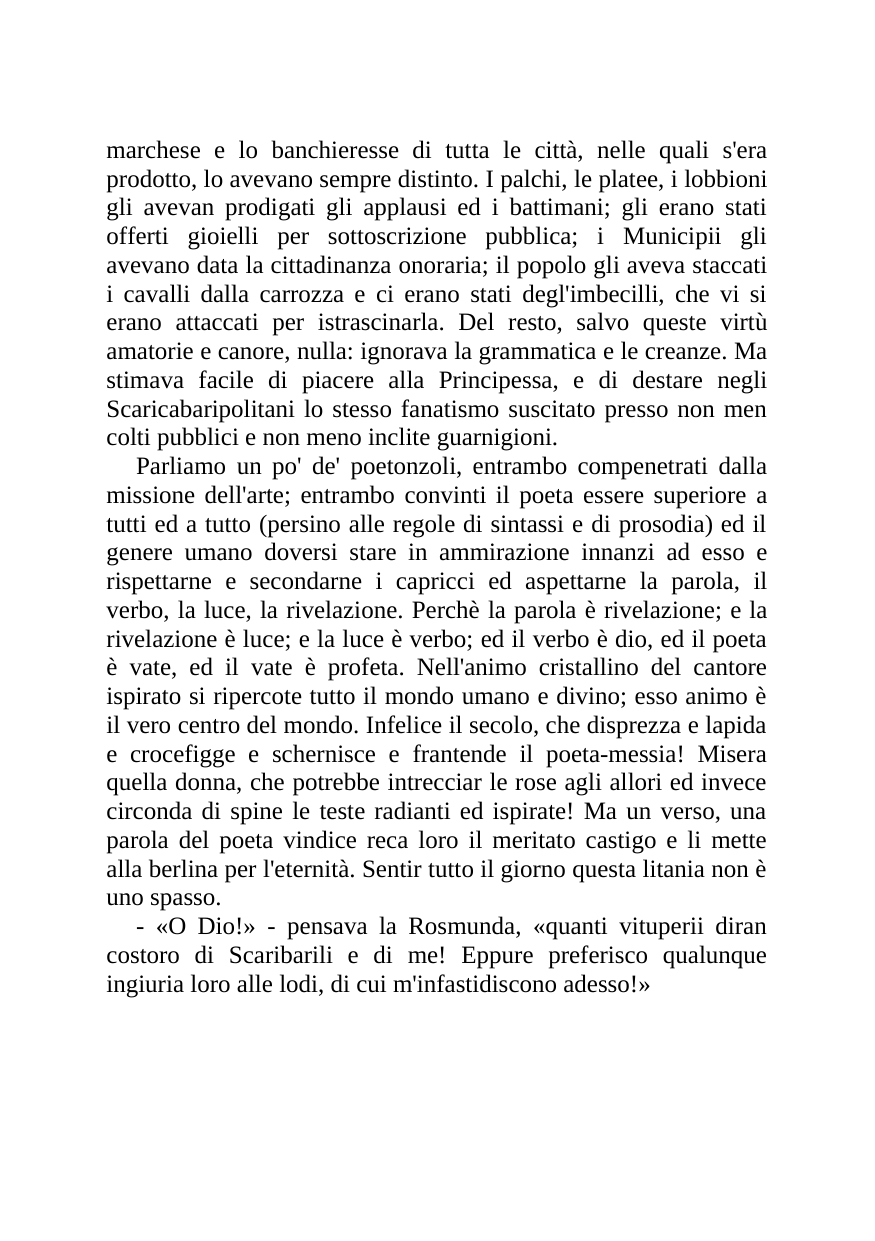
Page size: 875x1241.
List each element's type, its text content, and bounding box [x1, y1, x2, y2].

text marchese e lo banchieresse di tutta le città, nelle quali s'era prodotto, lo avevano sempre distinto. I palchi, le platee, i lobbioni gli avevan prodigati gli applausi ed i battimani; gli erano stati offerti gioielli per sottoscrizione pubblica; i Municipii gli avevano data la cittadinanza onoraria; il popolo gli aveva staccati i cavalli dalla carrozza e ci erano stati degl'imbecilli, che vi si erano attaccati per istrascinarla. Del resto, salvo queste virtù amatorie e canore, nulla: ignorava la grammatica e le creanze. Ma stimava facile di piacere alla Principessa, e di destare negli Scaricabaripolitani lo stesso fanatismo suscitato presso non men colti pubblici e non meno inclite guarnigioni. [106, 135, 768, 451]
text - «O Dio!» - pensava la Rosmunda, «quanti vituperii diran costoro di Scaribarili e di me! Eppure preferisco qualunque ingiuria loro alle lodi, di cui m'infastidiscono adesso!» [106, 911, 768, 997]
text Parliamo un po' de' poetonzoli, entrambo compenetrati dalla missione dell'arte; entrambo convinti il poeta essere superiore a tutti ed a tutto (persino alle regole di sintassi e di prosodia) ed il genere umano doversi stare in ammirazione innanzi ad esso e rispettarne e secondarne i capricci ed aspettarne la parola, il verbo, la luce, la rivelazione. Perchè la parola è rivelazione; e la rivelazione è luce; e la luce è verbo; ed il verbo è dio, ed il poeta è vate, ed il vate è profeta. Nell'animo cristallino del cantore ispirato si ripercote tutto il mondo umano e divino; esso animo è il vero centro del mondo. Infelice il secolo, che disprezza e lapida e crocefigge e schernisce e frantende il poeta-messia! Misera quella donna, che potrebbe intrecciar le rose agli allori ed invece circonda di spine le teste radianti ed ispirate! Ma un verso, una parola del poeta vindice reca loro il meritato castigo e li mette alla berlina per l'eternità. Sentir tutto il giorno questa litania non è uno spasso. [106, 451, 768, 911]
